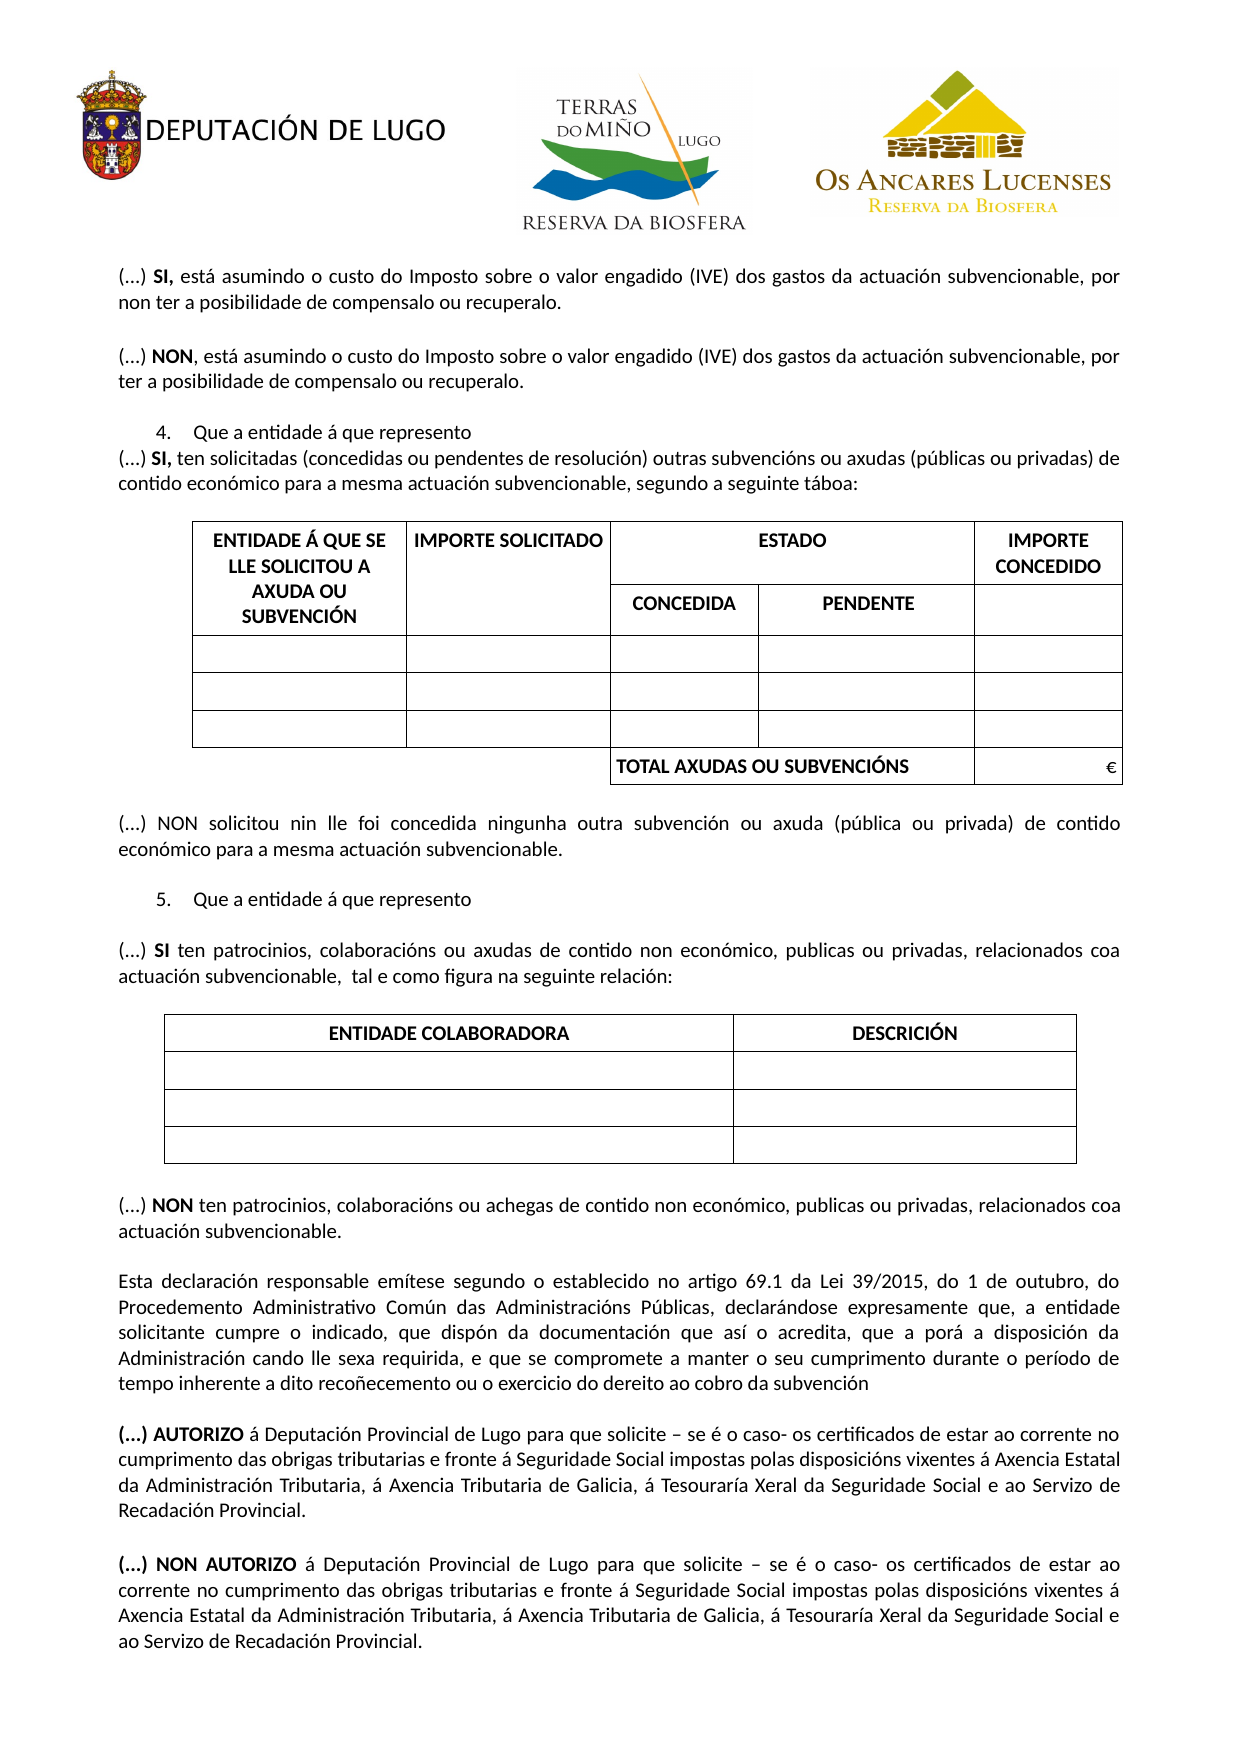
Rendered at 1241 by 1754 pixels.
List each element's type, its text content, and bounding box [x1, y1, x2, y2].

table_cell [165, 1090, 733, 1126]
table_cell [759, 636, 974, 672]
text (...) SI, ten solicitadas (concedidas ou pendentes de resolución) outras subvencións ou axudas (públicas ou privadas) de contido económico para a mesma actuación subvencionable, segundo a seguinte táboa: [118, 445, 1122, 496]
list Que a entidade á que represento [156, 887, 1122, 912]
text (...) SI, está asumindo o custo do Imposto sobre o valor engadido (IVE) dos gastos da actuación subvencionable, por non ter a posibilidade de compensalo ou recuperalo. [118, 264, 1122, 314]
table_cell [734, 1090, 1076, 1126]
table_cell [193, 673, 406, 709]
picture [516, 67, 754, 235]
text (...) NON solicitou nin lle foi concedida ningunha outra subvención ou axuda (pública ou privada) de contido económico para a mesma actuación subvencionable. [118, 810, 1122, 861]
text (...) NON, está asumindo o custo do Imposto sobre o valor engadido (IVE) dos gastos da actuación subvencionable, por ter a posibilidade de compensalo ou recuperalo. [118, 343, 1122, 394]
text (...) AUTORIZO á Deputación Provincial de Lugo para que solicite – se é o caso- os certificados de estar ao corrente no cumprimento das obrigas tributarias e fronte á Seguridade Social impostas polas disposicións vixentes á Axencia Estatal da Administración Tributaria, á Axencia Tributaria de Galicia, á Tesouraría Xeral da Seguridade Social e ao Servizo de Recadación Provincial. [118, 1421, 1122, 1523]
table_cell [759, 673, 974, 709]
picture [809, 67, 1119, 217]
table_cell [407, 636, 610, 672]
table_cell € [975, 748, 1122, 784]
text (...) SI ten patrocinios, colaboracións ou axudas de contido non económico, publicas ou privadas, relacionados coa actuación subvencionable, tal e como figura na seguinte relación: [118, 937, 1122, 988]
table_header ENTIDADE Á QUE SE LLE SOLICITOU A AXUDA OU SUBVENCIÓN [193, 522, 406, 635]
table_cell [165, 1052, 733, 1088]
table_cell PENDENTE [759, 585, 974, 635]
table_cell [192, 748, 407, 784]
table_cell CONCEDIDA [611, 585, 758, 635]
text (...) NON ten patrocinios, colaboracións ou achegas de contido non económico, publicas ou privadas, relacionados coa actuación subvencionable. [118, 1192, 1122, 1243]
text Esta declaración responsable emítese segundo o establecido no artigo 69.1 da Lei 39/2015, do 1 de outubro, do Procedemento Administrativo Común das Administracións Públicas, declarándose expresamente que, a entidade solicitante cumpre o indicado, que dispón da documentación que así o acredita, que a porá a disposición da Administración cando lle sexa requirida, e que se compromete a manter o seu cumprimento durante o período de tempo inherente a dito recoñecemento ou o exercicio do dereito ao cobro da subvención [118, 1269, 1122, 1396]
table_cell [611, 711, 758, 747]
table_cell [734, 1052, 1076, 1088]
table_header ENTIDADE COLABORADORA [165, 1015, 733, 1051]
table_header IMPORTE SOLICITADO [407, 522, 610, 635]
text (...) NON AUTORIZO á Deputación Provincial de Lugo para que solicite – se é o caso- os certificados de estar ao corrente no cumprimento das obrigas tributarias e fronte á Seguridade Social impostas polas disposicións vixentes á Axencia Estatal da Administración Tributaria, á Axencia Tributaria de Galicia, á Tesouraría Xeral da Seguridade Social e ao Servizo de Recadación Provincial. [118, 1552, 1122, 1653]
table_cell TOTAL AXUDAS OU SUBVENCIÓNS [611, 748, 974, 784]
table_cell [611, 673, 758, 709]
table_cell [734, 1127, 1076, 1163]
table_cell [975, 711, 1122, 747]
table_cell [611, 636, 758, 672]
picture [73, 67, 454, 187]
table_cell [193, 636, 406, 672]
table_header ESTADO [611, 522, 974, 584]
table_cell [407, 711, 610, 747]
table_cell [975, 585, 1122, 635]
list Que a entidade á que represento [156, 419, 1122, 445]
table_cell [975, 636, 1122, 672]
table_cell [407, 673, 610, 709]
table_cell [407, 748, 610, 784]
table_header IMPORTE CONCEDIDO [975, 522, 1122, 584]
table_cell [759, 711, 974, 747]
table_cell [165, 1127, 733, 1163]
table_header DESCRICIÓN [734, 1015, 1076, 1051]
table_cell [193, 711, 406, 747]
table_cell [975, 673, 1122, 709]
